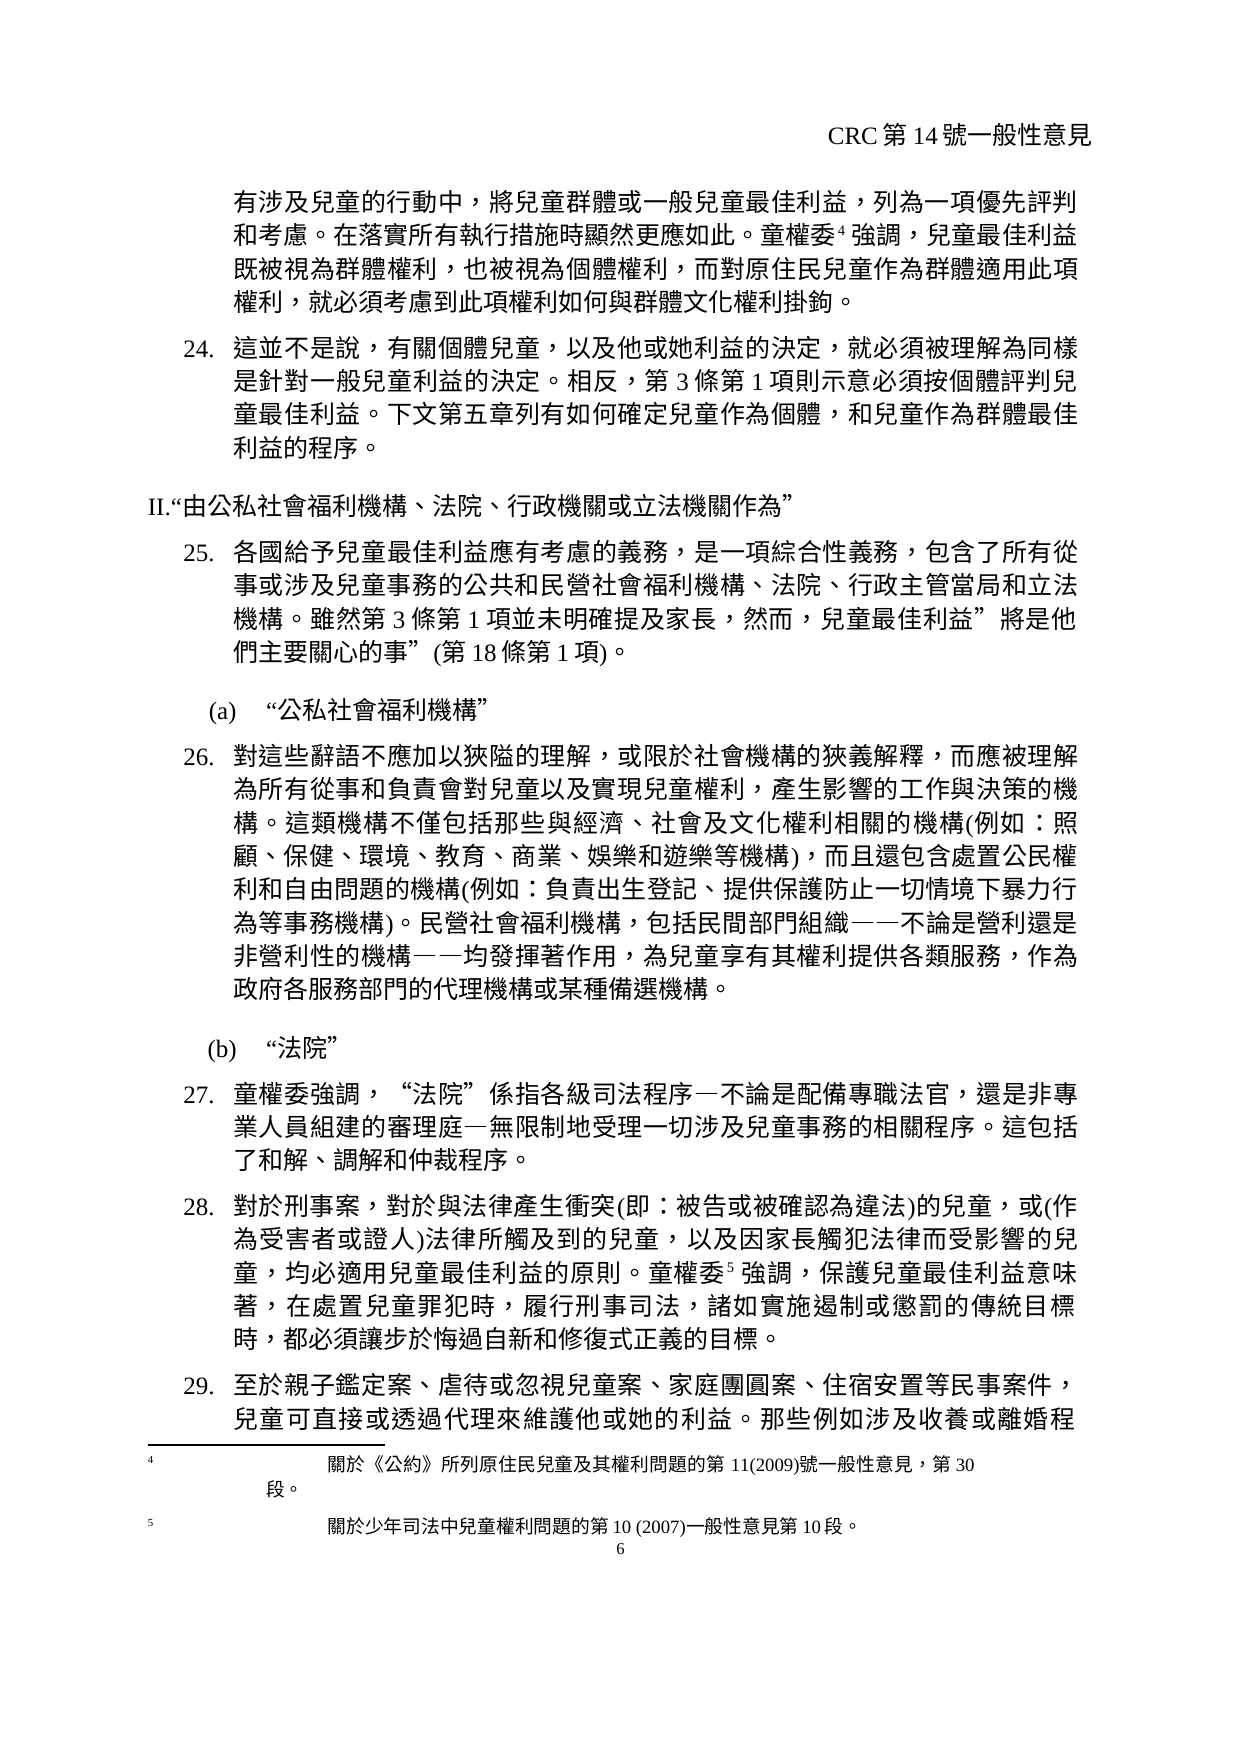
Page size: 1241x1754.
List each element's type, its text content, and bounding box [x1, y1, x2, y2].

subtitle (b) “法院” [148, 1031, 974, 1064]
subtitle “由公私社會福利機構、法院、行政機關或立法機關作為” [148, 489, 1092, 522]
list 有涉及兒童的行動中，將兒童群體或一般兒童最佳利益，列為一項優先評判和考慮。在落實所有執行措施時顯然更應如此。童權委 強調，兒童最佳利益既被視為群體權利，也被視為個體權利，而對原住民兒童作為群體適用此項權利，就必須考慮到此項權利如何與群體文化權利掛鉤。 [183, 185, 1078, 318]
list 各國給予兒童最佳利益應有考慮的義務，是一項綜合性義務，包含了所有從事或涉及兒童事務的公共和民營社會福利機構、法院、行政主管當局和立法機構。雖然第3條第1項並未明確提及家長，然而，兒童最佳利益”將是他們主要關心的事”(第18條第1項)。 [183, 535, 1078, 668]
list 對於刑事案，對於與法律產生衝突(即：被告或被確認為違法)的兒童，或(作為受害者或證人)法律所觸及到的兒童，以及因家長觸犯法律而受影響的兒童，均必適用兒童最佳利益的原則。童權委 強調，保護兒童最佳利益意味著，在處置兒童罪犯時，履行刑事司法，諸如實施遏制或懲罰的傳統目標時，都必須讓步於悔過自新和修復式正義的目標。 [183, 1189, 1078, 1356]
list 童權委強調，“法院”係指各級司法程序―不論是配備專職法官，還是非專業人員組建的審理庭―無限制地受理一切涉及兒童事務的相關程序。這包括了和解、調解和仲裁程序。 [183, 1076, 1078, 1176]
list 至於親子鑑定案、虐待或忽視兒童案、家庭團圓案、住宿安置等民事案件，兒童可直接或透過代理來維護他或她的利益。那些例如涉及收養或離婚程 [183, 1368, 1078, 1435]
list 這並不是說，有關個體兒童，以及他或她利益的決定，就必須被理解為同樣是針對一般兒童利益的決定。相反，第3條第1項則示意必須按個體評判兒童最佳利益。下文第五章列有如何確定兒童作為個體，和兒童作為群體最佳利益的程序。 [183, 331, 1078, 464]
subtitle (a) “公私社會福利機構” [148, 693, 974, 726]
list 關於《公約》所列原住民兒童及其權利問題的第11(2009)號一般性意見，第30段。 [148, 1451, 974, 1501]
list 關於少年司法中兒童權利問題的第10 (2007)一般性意見第10段。 [148, 1513, 974, 1538]
list 對這些辭語不應加以狹隘的理解，或限於社會機構的狹義解釋，而應被理解為所有從事和負責會對兒童以及實現兒童權利，產生影響的工作與決策的機構。這類機構不僅包括那些與經濟、社會及文化權利相關的機構(例如：照顧、保健、環境、教育、商業、娛樂和遊樂等機構)，而且還包含處置公民權利和自由問題的機構(例如：負責出生登記、提供保護防止一切情境下暴力行為等事務機構)。民營社會福利機構，包括民間部門組織――不論是營利還是非營利性的機構――均發揮著作用，為兒童享有其權利提供各類服務，作為政府各服務部門的代理機構或某種備選機構。 [183, 739, 1078, 1006]
